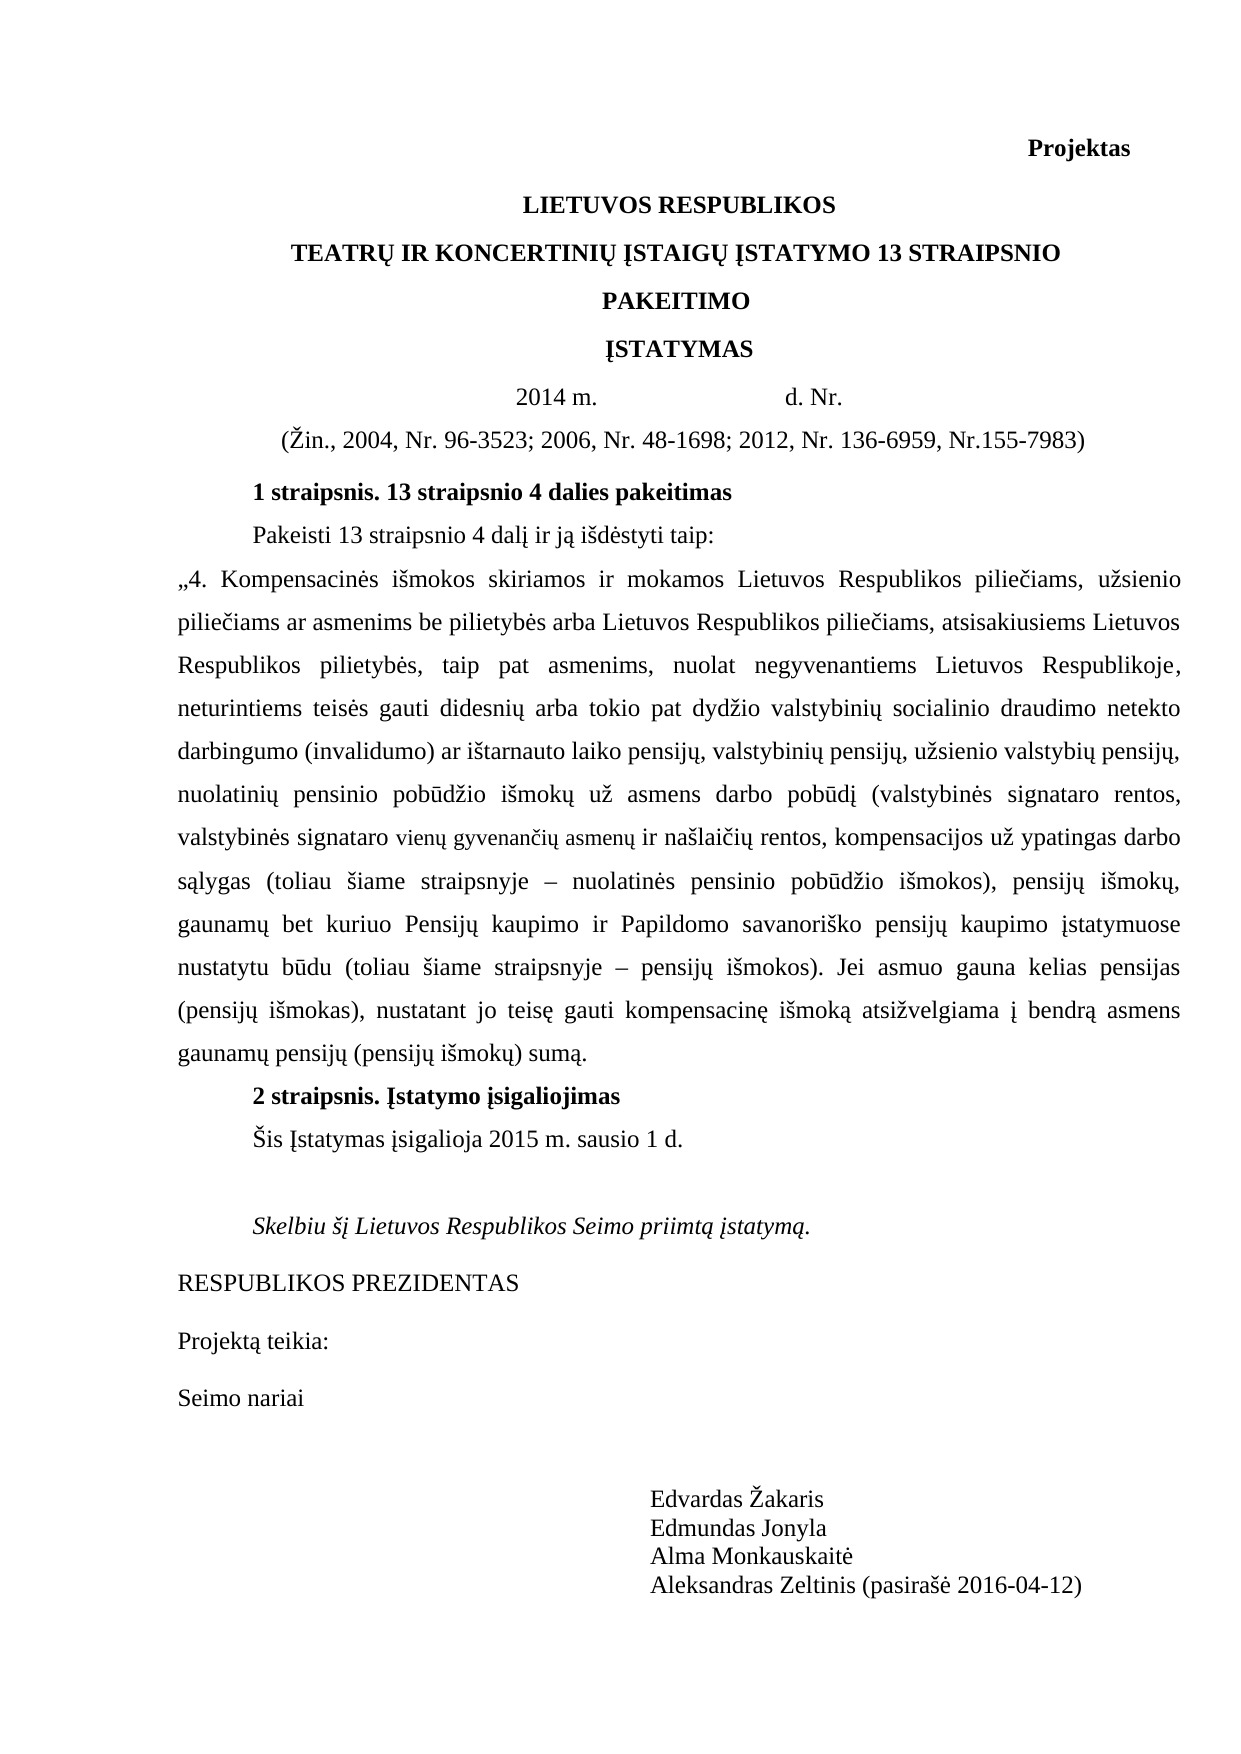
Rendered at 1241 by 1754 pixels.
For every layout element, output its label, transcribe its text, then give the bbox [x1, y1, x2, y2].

text PAKEITIMO [177, 286, 1181, 315]
text Projektas [717, 133, 1181, 162]
text Skelbiu šį Lietuvos Respublikos Seimo priimtą įstatymą. [177, 1211, 1181, 1239]
text Aleksandras Zeltinis (pasirašė 2016-04-12) [650, 1570, 1181, 1599]
text (Žin., 2004, Nr. 96-3523; 2006, Nr. 48-1698; 2012, Nr. 136-6959, Nr.155-7983) [177, 425, 1181, 453]
text Šis Įstatymas įsigalioja 2015 m. sausio 1 d. [177, 1124, 1181, 1153]
text 2014 m. d. Nr. [177, 382, 1181, 411]
text TEATRŲ IR KONCERTINIŲ ĮSTAIGŲ ĮSTATYMO 13 STRAIPSNIO [177, 238, 1181, 267]
text Alma Monkauskaitė [650, 1541, 1181, 1570]
text 1 straipsnis. 13 straipsnio 4 dalies pakeitimas [252, 477, 1172, 506]
text ĮSTATYMAS [177, 334, 1181, 363]
text Projektą teikia: [177, 1326, 1181, 1354]
text Pakeisti 13 straipsnio 4 dalį ir ją išdėstyti taip: [252, 521, 1172, 549]
text LIETUVOS RESPUBLIKOS [177, 190, 1181, 219]
text 2 straipsnis. Įstatymo įsigaliojimas [177, 1081, 1181, 1110]
text RESPUBLIKOS PREZIDENTAS [177, 1268, 1181, 1297]
text „4. Kompensacinės išmokos skiriamos ir mokamos Lietuvos Respublikos piliečiams, užsienio piliečiams ar asmenims be pilietybės arba Lietuvos Respublikos piliečiams, atsisakiusiems Lietuvos Respublikos pilietybės, taip pat asmenims, nuolat negyvenantiems Lietuvos Respublikoje, neturintiems teisės gauti didesnių arba tokio pat dydžio valstybinių socialinio draudimo netekto darbingumo (invalidumo) ar ištarnauto laiko pensijų, valstybinių pensijų, užsienio valstybių pensijų, nuolatinių pensinio pobūdžio išmokų už asmens darbo pobūdį (valstybinės signataro rentos, valstybinės signataro vienų gyvenančių asmenų ir našlaičių rentos, kompensacijos už ypatingas darbo sąlygas (toliau šiame straipsnyje – nuolatinės pensinio pobūdžio išmokos), pensijų išmokų, gaunamų bet kuriuo Pensijų kaupimo ir Papildomo savanoriško pensijų kaupimo įstatymuose nustatytu būdu (toliau šiame straipsnyje – pensijų išmokos). Jei asmuo gauna kelias pensijas (pensijų išmokas), nustatant jo teisę gauti kompensacinę išmoką atsižvelgiama į bendrą asmens gaunamų pensijų (pensijų išmokų) sumą. [177, 564, 1181, 1067]
text Edmundas Jonyla [650, 1513, 1181, 1541]
text Edvardas Žakaris [650, 1484, 1181, 1513]
text Seimo nariai [177, 1383, 1181, 1412]
